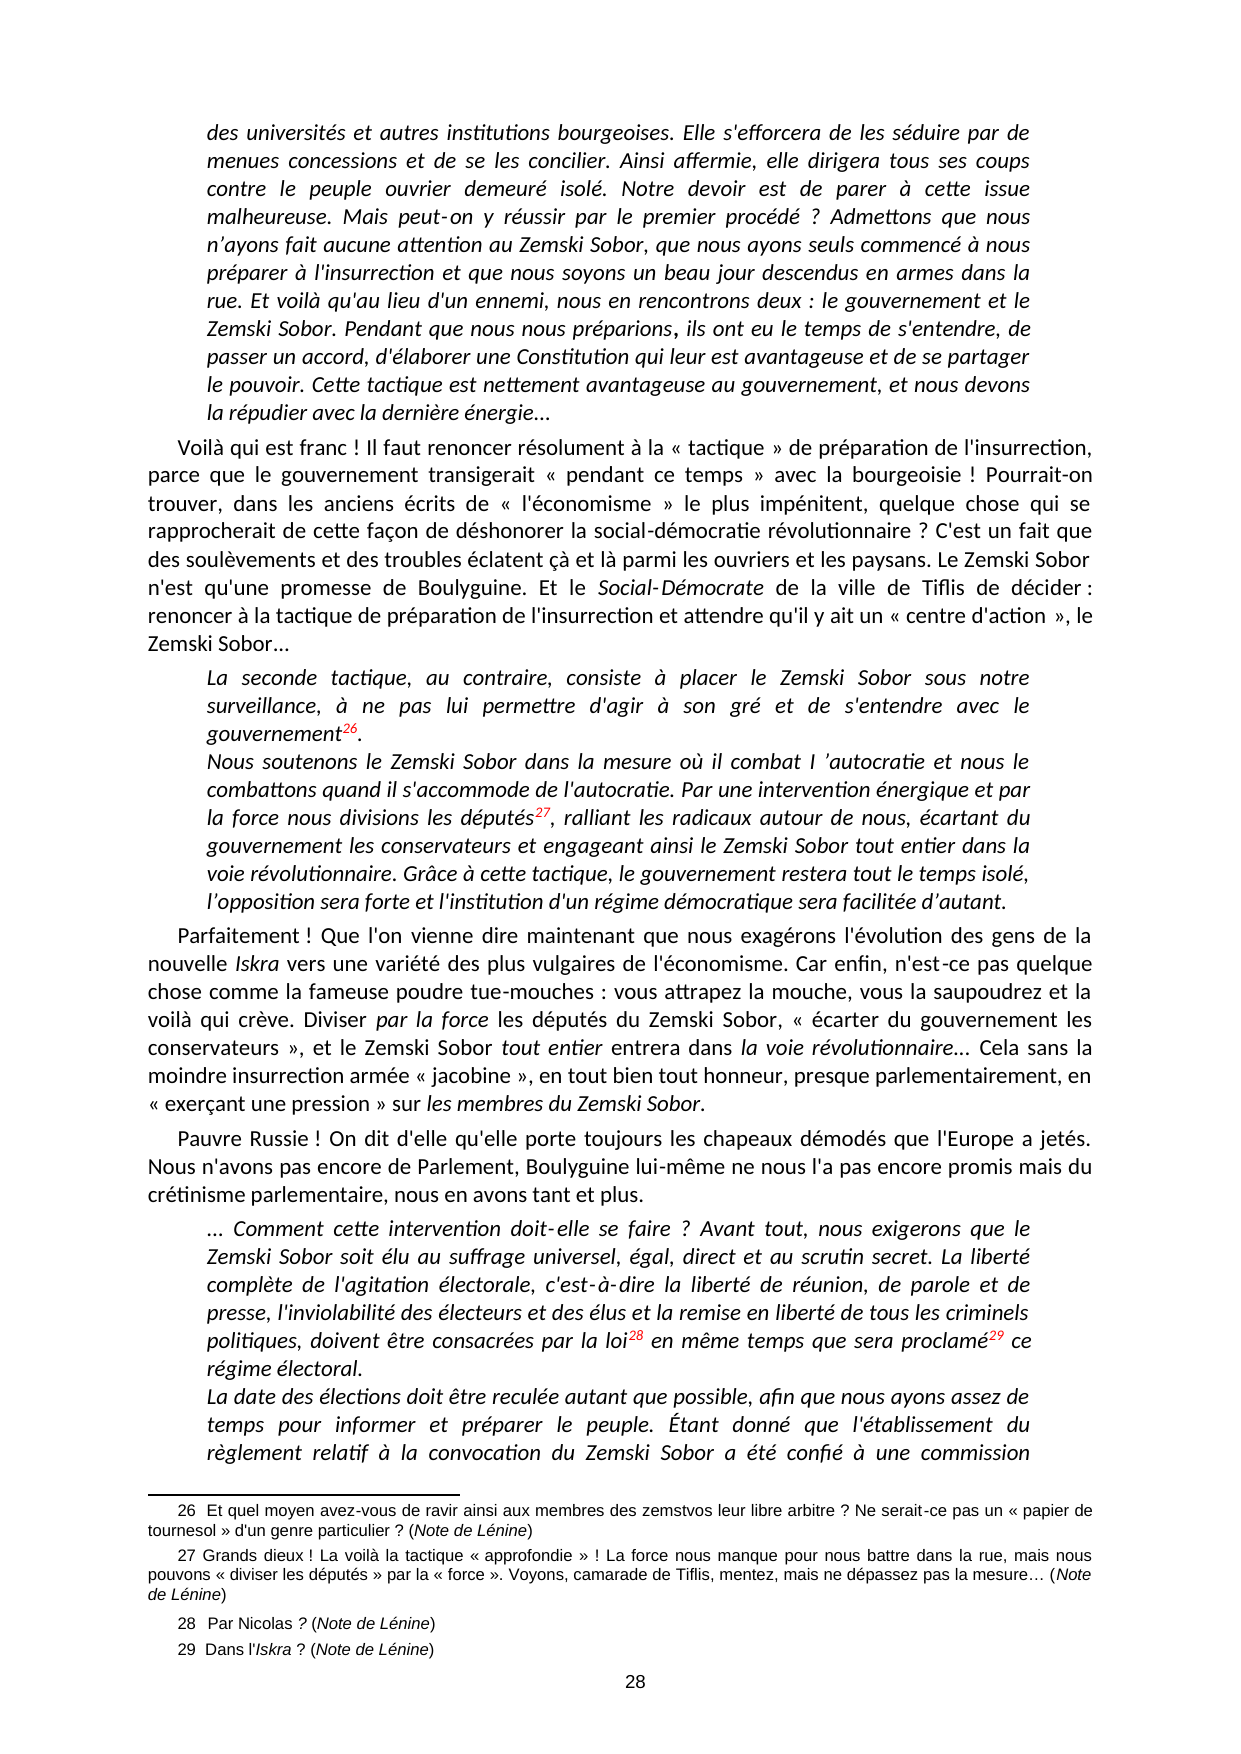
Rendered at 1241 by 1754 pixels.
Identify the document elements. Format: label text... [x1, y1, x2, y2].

text ... Comment cette intervention doit‑elle se faire ? Avant tout, nous exigerons que le Zemski Sobor soit élu au suffrage universel, égal, direct et au scrutin secret. La liberté complète de l'agitation électorale, c'est‑à‑dire la liberté de réunion, de parole et de presse, l'inviolabilité des électeurs et des élus et la remise en liberté de tous les criminels politiques, doivent être consacrées par la loi en même temps que sera proclamé ce régime électoral. [207, 1214, 1034, 1382]
text Pauvre Russie ! On dit d'elle qu'elle porte toujours les chapeaux démodés que l'Europe a jetés. Nous n'avons pas encore de Parlement, Boulyguine lui‑même ne nous l'a pas encore promis mais du crétinisme parlementaire, nous en avons tant et plus. [148, 1124, 1093, 1208]
text Voilà qui est franc ! Il faut renoncer résolument à la « tactique » de préparation de l'insurrection, parce que le gouvernement transigerait « pendant ce temps » avec la bourgeoisie ! Pourrait-on trouver, dans les anciens écrits de « l'économisme » le plus impénitent, quelque chose qui se rapprocherait de cette façon de déshonorer la social‑démocratie révolutionnaire ? C'est un fait que des soulèvements et des troubles éclatent çà et là parmi les ouvriers et les paysans. Le Zemski Sobor n'est qu'une promesse de Boulyguine. Et le Social‑Démocrate de la ville de Tiflis de déci­der : renoncer à la tactique de préparation de l'insurrection et attendre qu'il y ait un « centre d'action », le Zemski Sobor... [148, 433, 1093, 657]
text Et quel moyen avez‑vous de ravir ainsi aux membres des zemstvos leur libre arbitre ? Ne serait‑ce pas un « papier de tournesol » d'un genre particulier ? (Note de Lénine) [148, 1501, 1093, 1539]
text La seconde tactique, au contraire, consiste à placer le Zemski Sobor sous notre surveillance, à ne pas lui permettre d'agir à son gré et de s'entendre avec le gouvernement. [207, 663, 1034, 747]
text Par Nicolas ? (Note de Lénine) [148, 1610, 1093, 1634]
text Parfaitement ! Que l'on vienne dire maintenant que nous exagérons l'évolution des gens de la nouvelle Iskra vers une variété des plus vulgaires de l'économisme. Car enfin, n'est‑ce pas quelque chose comme la fameuse poudre tue‑mouches : vous attrapez la mouche, vous la saupoudrez et la voilà qui crève. Diviser par la force les députés du Zemski Sobor, « écarter du gouvernement les conservateurs », et le Zemski Sobor tout entier entrera dans la voie révolutionnaire... Cela sans la moindre insurrection armée « jacobine », en tout bien tout honneur, presque parlementairement, en « exerçant une pression » sur les membres du Zemski Sobor. [148, 921, 1093, 1118]
text La date des élections doit être reculée autant que possible, afin que nous ayons assez de temps pour informer et préparer le peuple. Étant donné que l'établissement du règlement relatif à la convocation du Zemski Sobor a été confié à une commission [207, 1382, 1034, 1466]
text Dans l'Iskra ? (Note de Lénine) [148, 1640, 1093, 1659]
text Grands dieux ! La voilà la tactique « approfondie » ! La force nous manque pour nous battre dans la rue, mais nous pouvons « diviser les députés » par la « force ». Voyons, camarade de Tiflis, mentez, mais ne dépassez pas la mesure… (Note de Lénine) [148, 1546, 1093, 1603]
text Nous soutenons le Zemski Sobor dans la mesure où il combat I ’autocratie et nous le combattons quand il s'accommode de l'autocratie. Par une intervention énergique et par la force nous divisions les députés, ralliant les radicaux autour de nous, écartant du gouvernement les conservateurs et engageant ainsi le Zemski Sobor tout entier dans la voie révolutionnaire. Grâce à cette tactique, le gouvernement restera tout le temps isolé, l’opposition sera forte et l'institution d'un régime démocratique sera facilitée d’autant. [207, 747, 1034, 915]
text des universités et autres institutions bourgeoises. Elle s'efforcera de les séduire par de menues concessions et de se les concilier. Ainsi affermie, elle dirigera tous ses coups contre le peuple ouvrier demeuré isolé. Notre devoir est de parer à cette issue malheureuse. Mais peut‑on y réussir par le premier procédé ? Admettons que nous n’ayons fait aucune attention au Zemski Sobor, que nous ayons seuls commencé à nous préparer à l'insurrection et que nous soyons un beau jour descendus en armes dans la rue. Et voilà qu'au lieu d'un ennemi, nous en rencontrons deux : le gouvernement et le Zemski Sobor. Pendant que nous nous préparions, ils ont eu le temps de s'entendre, de passer un accord, d'élaborer une Constitution qui leur est avantageuse et de se partager le pouvoir. Cette tactique est nettement avantageuse au gouvernement, et nous devons la répu­dier avec la dernière énergie... [207, 118, 1034, 426]
